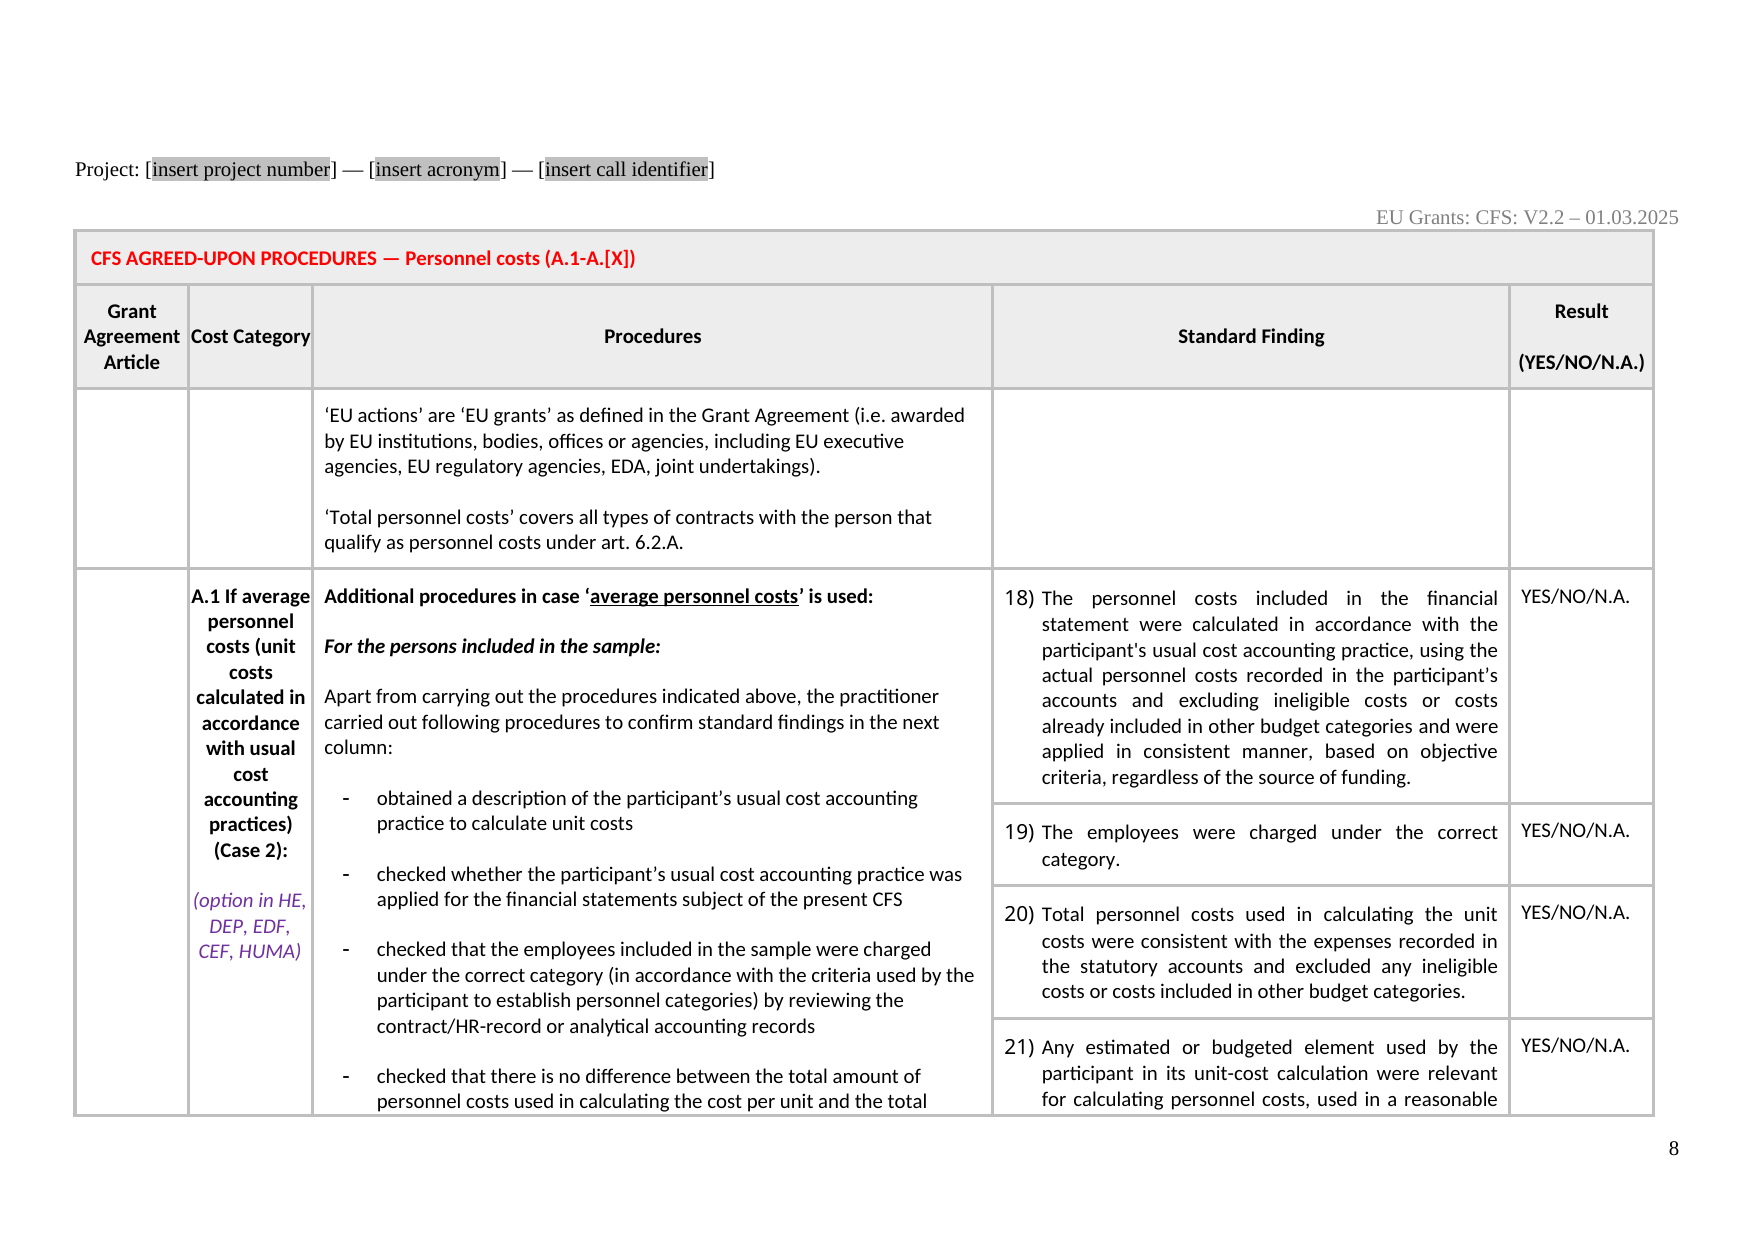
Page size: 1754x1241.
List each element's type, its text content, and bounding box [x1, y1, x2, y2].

table_cell YES/NO/N.A. [1511, 1020, 1652, 1114]
table_cell [1511, 390, 1652, 567]
table_cell Total personnel costs used in calculating the unit costs were consistent with the expenses recorded in the statutory accounts and excluded any ineligible costs or costs included in other budget categories. [994, 887, 1508, 1017]
table_cell Any estimated or budgeted element used by the participant in its unit-cost calculation were relevant for calculating personnel costs, used in a reasonable [994, 1020, 1508, 1114]
table_cell [77, 570, 187, 1114]
table_cell YES/NO/N.A. [1511, 570, 1652, 802]
table_cell YES/NO/N.A. [1511, 805, 1652, 884]
table_cell Additional procedures in case ‘average personnel costs’ is used: For the persons included in the sample: Apart from carrying out the procedures indicated above, the practitioner carried out following procedures to confirm standard findings in the next column: obtained a description of the participant’s usual cost accounting practice to calculate unit costs checked whether the participant’s usual cost accounting practice was applied for the financial statements subject of the present CFS checked that the employees included in the sample were charged under the correct category (in accordance with the criteria used by the participant to establish personnel categories) by reviewing the contract/HR-record or analytical accounting records checked that there is no difference between the total amount of personnel costs used in calculating the cost per unit and the total [314, 570, 991, 1114]
table_cell Grant Agreement Article [77, 286, 187, 387]
table_cell YES/NO/N.A. [1511, 887, 1652, 1017]
table_cell Result (YES/NO/N.A.) [1511, 286, 1652, 387]
table_cell The employees were charged under the correct category. [994, 805, 1508, 884]
table_cell [77, 390, 187, 567]
table_cell Cost Category [190, 286, 311, 387]
table_cell A.1 If average personnel costs (unit costs calculated in accordance with usual cost accounting practices) (Case 2): (option in HE, DEP, EDF, CEF, HUMA) [190, 570, 311, 1114]
table_cell Procedures [314, 286, 991, 387]
table_cell [190, 390, 311, 567]
table_header CFS AGREED-UPON PROCEDURES — Personnel costs (A.1-A.[X]) [77, 232, 1652, 283]
table_cell ‘EU actions’ are ‘EU grants’ as defined in the Grant Agreement (i.e. awarded by EU institutions, bodies, offices or agencies, including EU executive agencies, EU regulatory agencies, EDA, joint undertakings). ‘Total personnel costs’ covers all types of contracts with the person that qualify as personnel costs under art. 6.2.A. [314, 390, 991, 567]
table_cell The personnel costs included in the financial statement were calculated in accordance with the participant's usual cost accounting practice, using the actual personnel costs recorded in the participant’s accounts and excluding ineligible costs or costs already included in other budget categories and were applied in consistent manner, based on objective criteria, regardless of the source of funding. [994, 570, 1508, 802]
table_cell Standard Finding [994, 286, 1508, 387]
table_cell [994, 390, 1508, 567]
